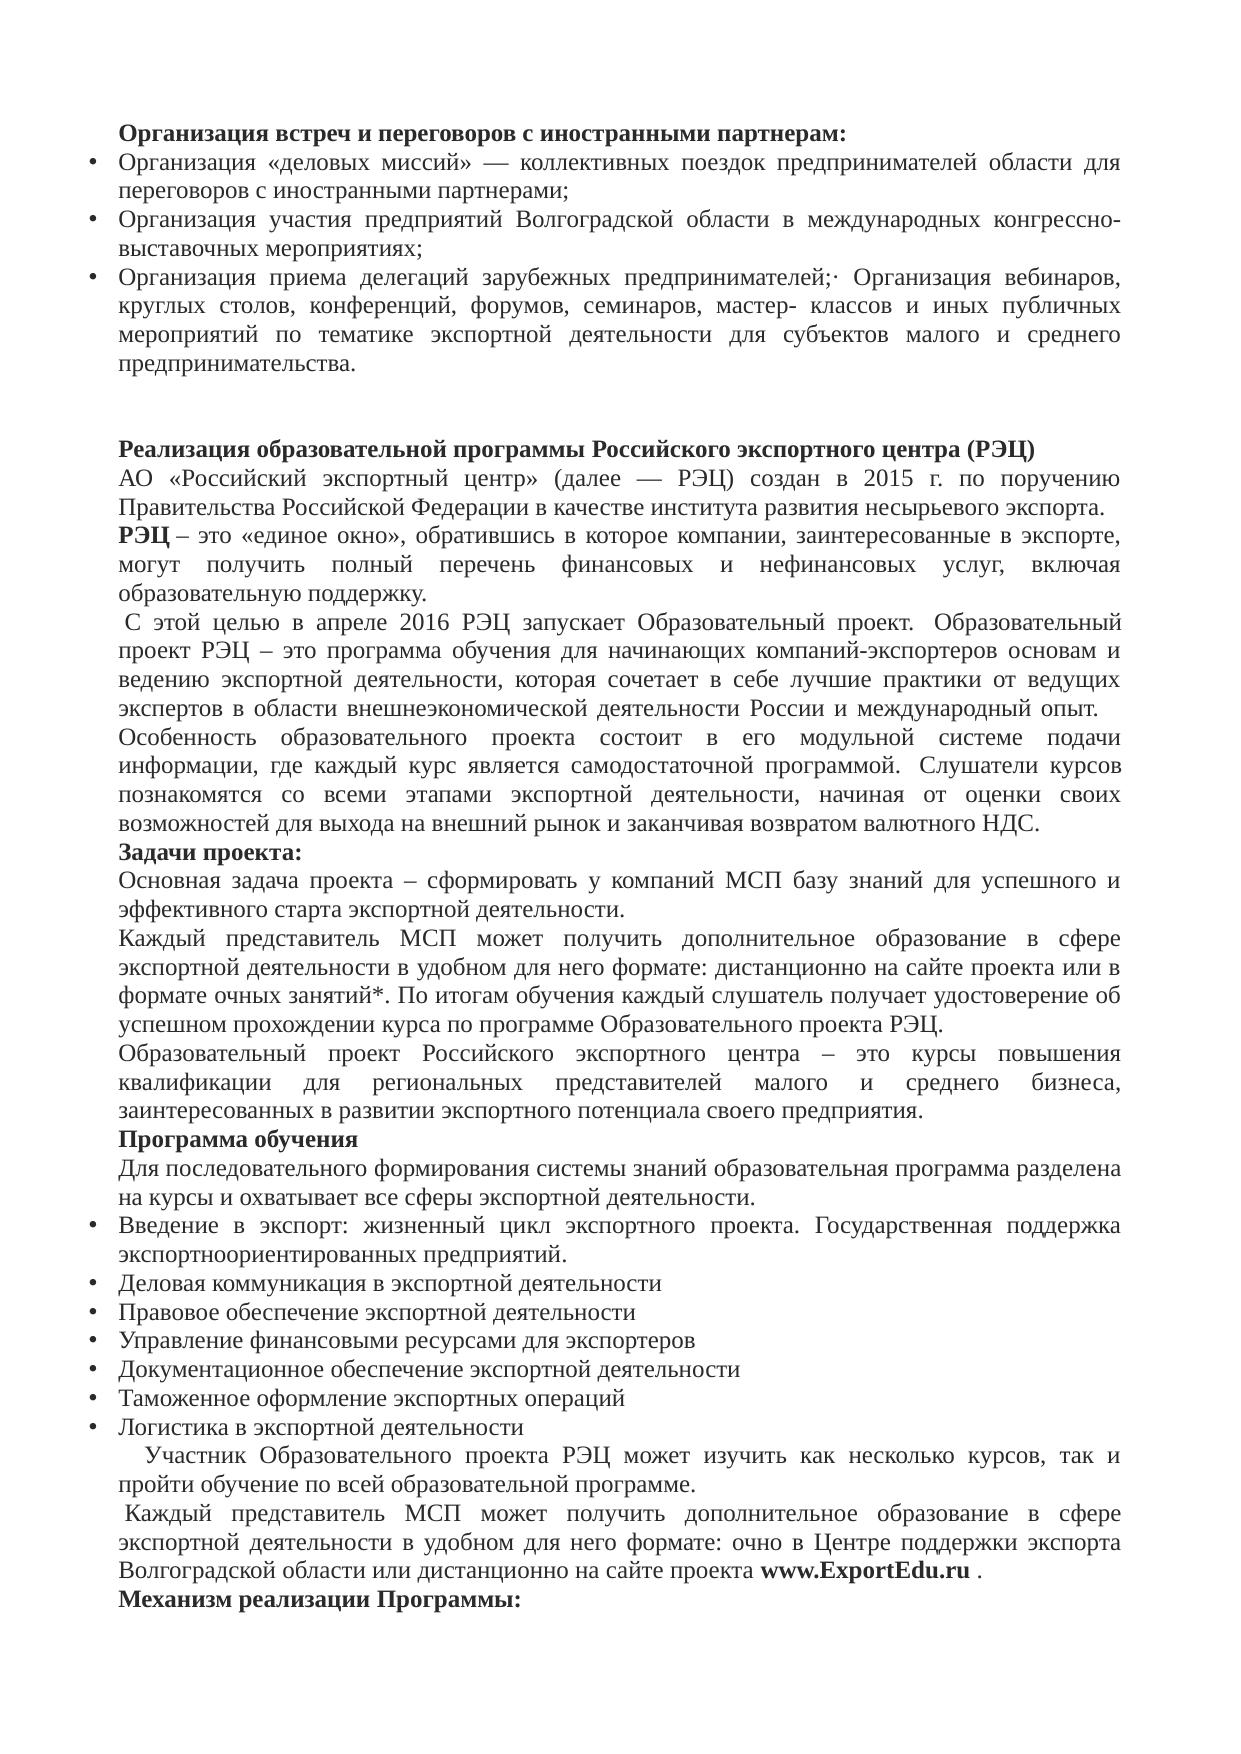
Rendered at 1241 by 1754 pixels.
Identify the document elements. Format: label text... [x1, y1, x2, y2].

list Управление финансовыми ресурсами для экспортеров [118, 1326, 1122, 1354]
list Организация «деловых миссий» — коллективных поездок предпринимателей области для переговоров с иностранными партнерами; [118, 147, 1122, 204]
list Логистика в экспортной деятельности [118, 1412, 1122, 1441]
list Введение в экспорт: жизненный цикл экспортного проекта. Государственная поддержка экспортноориентированных предприятий. [118, 1211, 1122, 1268]
text РЭЦ – это «единое окно», обратившись в которое компании, заинтересованные в экспорте, могут получить полный перечень финансовых и нефинансовых услуг, включая образовательную поддержку. [118, 521, 1122, 607]
text Реализация образовательной программы Российского экспортного центра (РЭЦ) [118, 434, 1122, 463]
text Участник Образовательного проекта РЭЦ может изучить как несколько курсов, так и пройти обучение по всей образовательной программе. [118, 1441, 1122, 1498]
list Таможенное оформление экспортных операций [118, 1383, 1122, 1412]
text Каждый представитель МСП может получить дополнительное образование в сфере экспортной деятельности в удобном для него формате: очно в Центре поддержки экспорта Волгоградской области или дистанционно на сайте проекта www.ExportEdu.ru . [118, 1498, 1122, 1584]
text С этой целью в апреле 2016 РЭЦ запускает Образовательный проект. Образовательный проект РЭЦ – это программа обучения для начинающих компаний-экспортеров основам и ведению экспортной деятельности, которая сочетает в себе лучшие практики от ведущих экспертов в области внешнеэкономической деятельности России и международный опыт. Особенность образовательного проекта состоит в его модульной системе подачи информации, где каждый курс является самодостаточной программой. Слушатели курсов познакомятся со всеми этапами экспортной деятельности, начиная от оценки своих возможностей для выхода на внешний рынок и заканчивая возвратом валютного НДС. [118, 607, 1122, 837]
text АО «Российский экспортный центр» (далее — РЭЦ) создан в 2015 г. по поручению Правительства Российской Федерации в качестве института развития несырьевого экспорта. [118, 463, 1122, 521]
text Образовательный проект Российского экспортного центра – это курсы повышения квалификации для региональных представителей малого и среднего бизнеса, заинтересованных в развитии экспортного потенциала своего предприятия. [118, 1038, 1122, 1124]
text Основная задача проекта – сформировать у компаний МСП базу знаний для успешного и эффективного старта экспортной деятельности. [118, 866, 1122, 923]
list Документационное обеспечение экспортной деятельности [118, 1354, 1122, 1383]
list Организация приема делегаций зарубежных предпринимателей;· Организация вебинаров, круглых столов, конференций, форумов, семинаров, мастер- классов и иных публичных мероприятий по тематике экспортной деятельности для субъектов малого и среднего предпринимательства. [118, 262, 1122, 377]
list Деловая коммуникация в экспортной деятельности [118, 1268, 1122, 1297]
text Каждый представитель МСП может получить дополнительное образование в сфере экспортной деятельности в удобном для него формате: дистанционно на сайте проекта или в формате очных занятий*. По итогам обучения каждый слушатель получает удостоверение об успешном прохождении курса по программе Образовательного проекта РЭЦ. [118, 923, 1122, 1038]
list Правовое обеспечение экспортной деятельности [118, 1297, 1122, 1326]
text Программа обучения [118, 1124, 1122, 1153]
text Организация встреч и переговоров с иностранными партнерам: [118, 118, 1122, 147]
text Задачи проекта: [118, 837, 1122, 866]
text Механизм реализации Программы: [118, 1584, 1122, 1613]
text Для последовательного формирования системы знаний образовательная программа разделена на курсы и охватывает все сферы экспортной деятельности. [118, 1153, 1122, 1211]
list Организация участия предприятий Волгоградской области в международных конгрессно-выставочных мероприятиях; [118, 204, 1122, 262]
